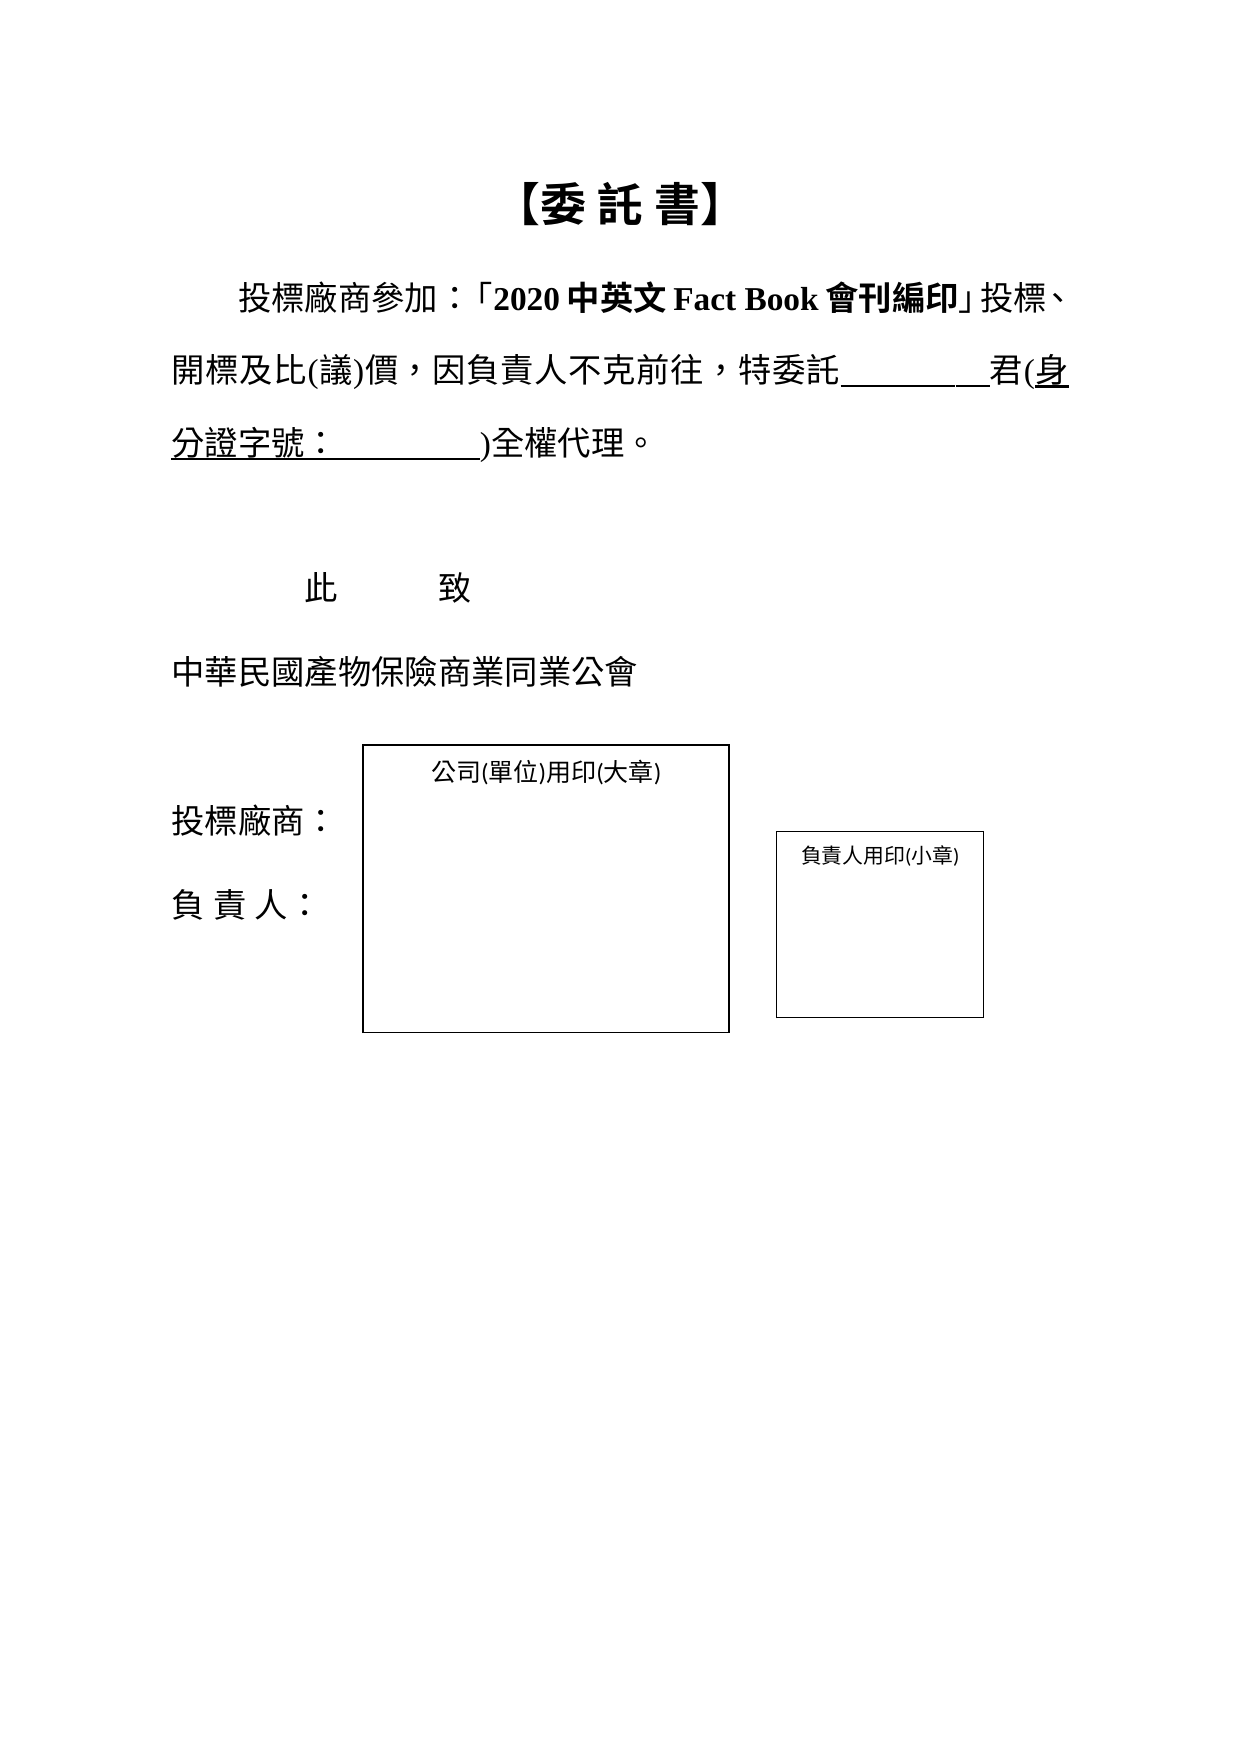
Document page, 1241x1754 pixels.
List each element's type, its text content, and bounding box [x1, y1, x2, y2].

text 此 致 [171, 561, 1069, 609]
text 負 責 人： [171, 879, 362, 927]
text 投標廠商： [171, 794, 362, 843]
text [730, 879, 776, 927]
text 公司(單位)用印(大章) [379, 753, 713, 789]
text [984, 879, 1069, 927]
text [730, 794, 1069, 843]
text 中華民國產物保險商業同業公會 [171, 646, 1069, 694]
text 【委 託 書】 [171, 164, 1069, 239]
text 投標廠商參加：「2020中英文Fact Book會刊編印」投標、開標及比(議)價，因負責人不克前往，特委託 君(身分證字號： )全權代理。 [171, 272, 1069, 464]
text 負責人用印(小章) [792, 840, 967, 870]
